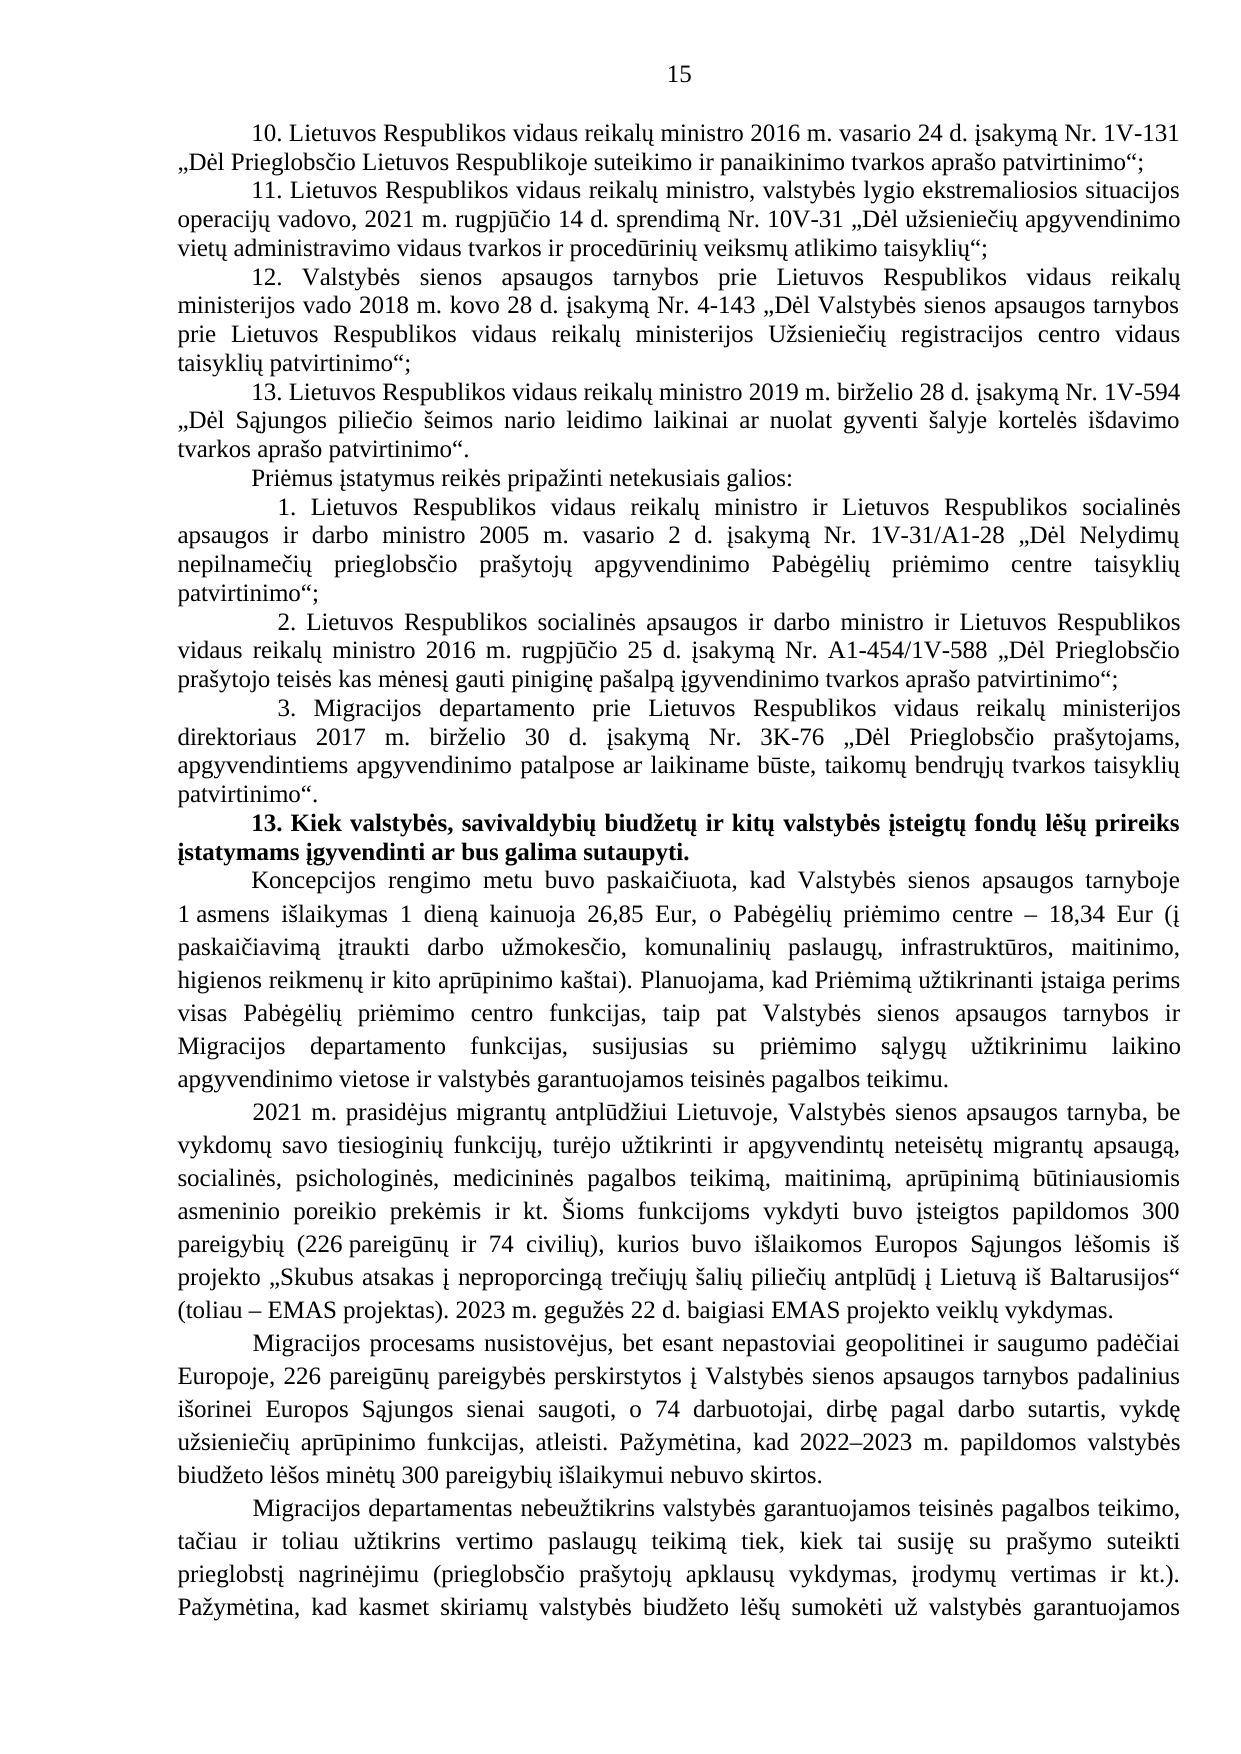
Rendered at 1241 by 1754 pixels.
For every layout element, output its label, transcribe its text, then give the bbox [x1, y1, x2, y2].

text 13. Lietuvos Respublikos vidaus reikalų ministro 2019 m. birželio 28 d. įsakymą Nr. 1V-594 „Dėl Sąjungos piliečio šeimos nario leidimo laikinai ar nuolat gyventi šalyje kortelės išdavimo tvarkos aprašo patvirtinimo“. [177, 377, 1181, 463]
text Migracijos procesams nusistovėjus, bet esant nepastoviai geopolitinei ir saugumo padėčiai Europoje, 226 pareigūnų pareigybės perskirstytos į Valstybės sienos apsaugos tarnybos padalinius išorinei Europos Sąjungos sienai saugoti, o 74 darbuotojai, dirbę pagal darbo sutartis, vykdę užsieniečių aprūpinimo funkcijas, atleisti. Pažymėtina, kad 2022–2023 m. papildomos valstybės biudžeto lėšos minėtų 300 pareigybių išlaikymui nebuvo skirtos. [177, 1328, 1181, 1489]
text 2. Lietuvos Respublikos socialinės apsaugos ir darbo ministro ir Lietuvos Respublikos vidaus reikalų ministro 2016 m. rugpjūčio 25 d. įsakymą Nr. A1-454/1V-588 „Dėl Prieglobsčio prašytojo teisės kas mėnesį gauti piniginę pašalpą įgyvendinimo tvarkos aprašo patvirtinimo“; [177, 607, 1181, 693]
text Koncepcijos rengimo metu buvo paskaičiuota, kad Valstybės sienos apsaugos tarnyboje 1 asmens išlaikymas 1 dieną kainuoja 26,85 Eur, o Pabėgėlių priėmimo centre – 18,34 Eur (į paskaičiavimą įtraukti darbo užmokesčio, komunalinių paslaugų, infrastruktūros, maitinimo, higienos reikmenų ir kito aprūpinimo kaštai). Planuojama, kad Priėmimą užtikrinanti įstaiga perims visas Pabėgėlių priėmimo centro funkcijas, taip pat Valstybės sienos apsaugos tarnybos ir Migracijos departamento funkcijas, susijusias su priėmimo sąlygų užtikrinimu laikino apgyvendinimo vietose ir valstybės garantuojamos teisinės pagalbos teikimu. [177, 866, 1181, 1092]
text 11. Lietuvos Respublikos vidaus reikalų ministro, valstybės lygio ekstremaliosios situacijos operacijų vadovo, 2021 m. rugpjūčio 14 d. sprendimą Nr. 10V-31 „Dėl užsieniečių apgyvendinimo vietų administravimo vidaus tvarkos ir procedūrinių veiksmų atlikimo taisyklių“; [177, 176, 1181, 262]
text 13. Kiek valstybės, savivaldybių biudžetų ir kitų valstybės įsteigtų fondų lėšų prireiks įstatymams įgyvendinti ar bus galima sutaupyti. [177, 808, 1181, 866]
text Migracijos departamentas nebeužtikrins valstybės garantuojamos teisinės pagalbos teikimo, tačiau ir toliau užtikrins vertimo paslaugų teikimą tiek, kiek tai susiję su prašymo suteikti prieglobstį nagrinėjimu (prieglobsčio prašytojų apklausų vykdymas, įrodymų vertimas ir kt.). Pažymėtina, kad kasmet skiriamų valstybės biudžeto lėšų sumokėti už valstybės garantuojamos [177, 1493, 1181, 1621]
text 2021 m. prasidėjus migrantų antplūdžiui Lietuvoje, Valstybės sienos apsaugos tarnyba, be vykdomų savo tiesioginių funkcijų, turėjo užtikrinti ir apgyvendintų neteisėtų migrantų apsaugą, socialinės, psichologinės, medicininės pagalbos teikimą, maitinimą, aprūpinimą būtiniausiomis asmeninio poreikio prekėmis ir kt. Šioms funkcijoms vykdyti buvo įsteigtos papildomos 300 pareigybių (226 pareigūnų ir 74 civilių), kurios buvo išlaikomos Europos Sąjungos lėšomis iš projekto „Skubus atsakas į neproporcingą trečiųjų šalių piliečių antplūdį į Lietuvą iš Baltarusijos“ (toliau – EMAS projektas). 2023 m. gegužės 22 d. baigiasi EMAS projekto veiklų vykdymas. [177, 1097, 1181, 1324]
text 12. Valstybės sienos apsaugos tarnybos prie Lietuvos Respublikos vidaus reikalų ministerijos vado 2018 m. kovo 28 d. įsakymą Nr. 4-143 „Dėl Valstybės sienos apsaugos tarnybos prie Lietuvos Respublikos vidaus reikalų ministerijos Užsieniečių registracijos centro vidaus taisyklių patvirtinimo“; [177, 262, 1181, 377]
text 3. Migracijos departamento prie Lietuvos Respublikos vidaus reikalų ministerijos direktoriaus 2017 m. birželio 30 d. įsakymą Nr. 3K-76 „Dėl Prieglobsčio prašytojams, apgyvendintiems apgyvendinimo patalpose ar laikiname būste, taikomų bendrųjų tvarkos taisyklių patvirtinimo“. [177, 693, 1181, 808]
text 1. Lietuvos Respublikos vidaus reikalų ministro ir Lietuvos Respublikos socialinės apsaugos ir darbo ministro 2005 m. vasario 2 d. įsakymą Nr. 1V-31/A1-28 „Dėl Nelydimų nepilnamečių prieglobsčio prašytojų apgyvendinimo Pabėgėlių priėmimo centre taisyklių patvirtinimo“; [177, 492, 1181, 607]
text Priėmus įstatymus reikės pripažinti netekusiais galios: [177, 463, 1181, 492]
text 10. Lietuvos Respublikos vidaus reikalų ministro 2016 m. vasario 24 d. įsakymą Nr. 1V-131 „Dėl Prieglobsčio Lietuvos Respublikoje suteikimo ir panaikinimo tvarkos aprašo patvirtinimo“; [177, 118, 1181, 176]
